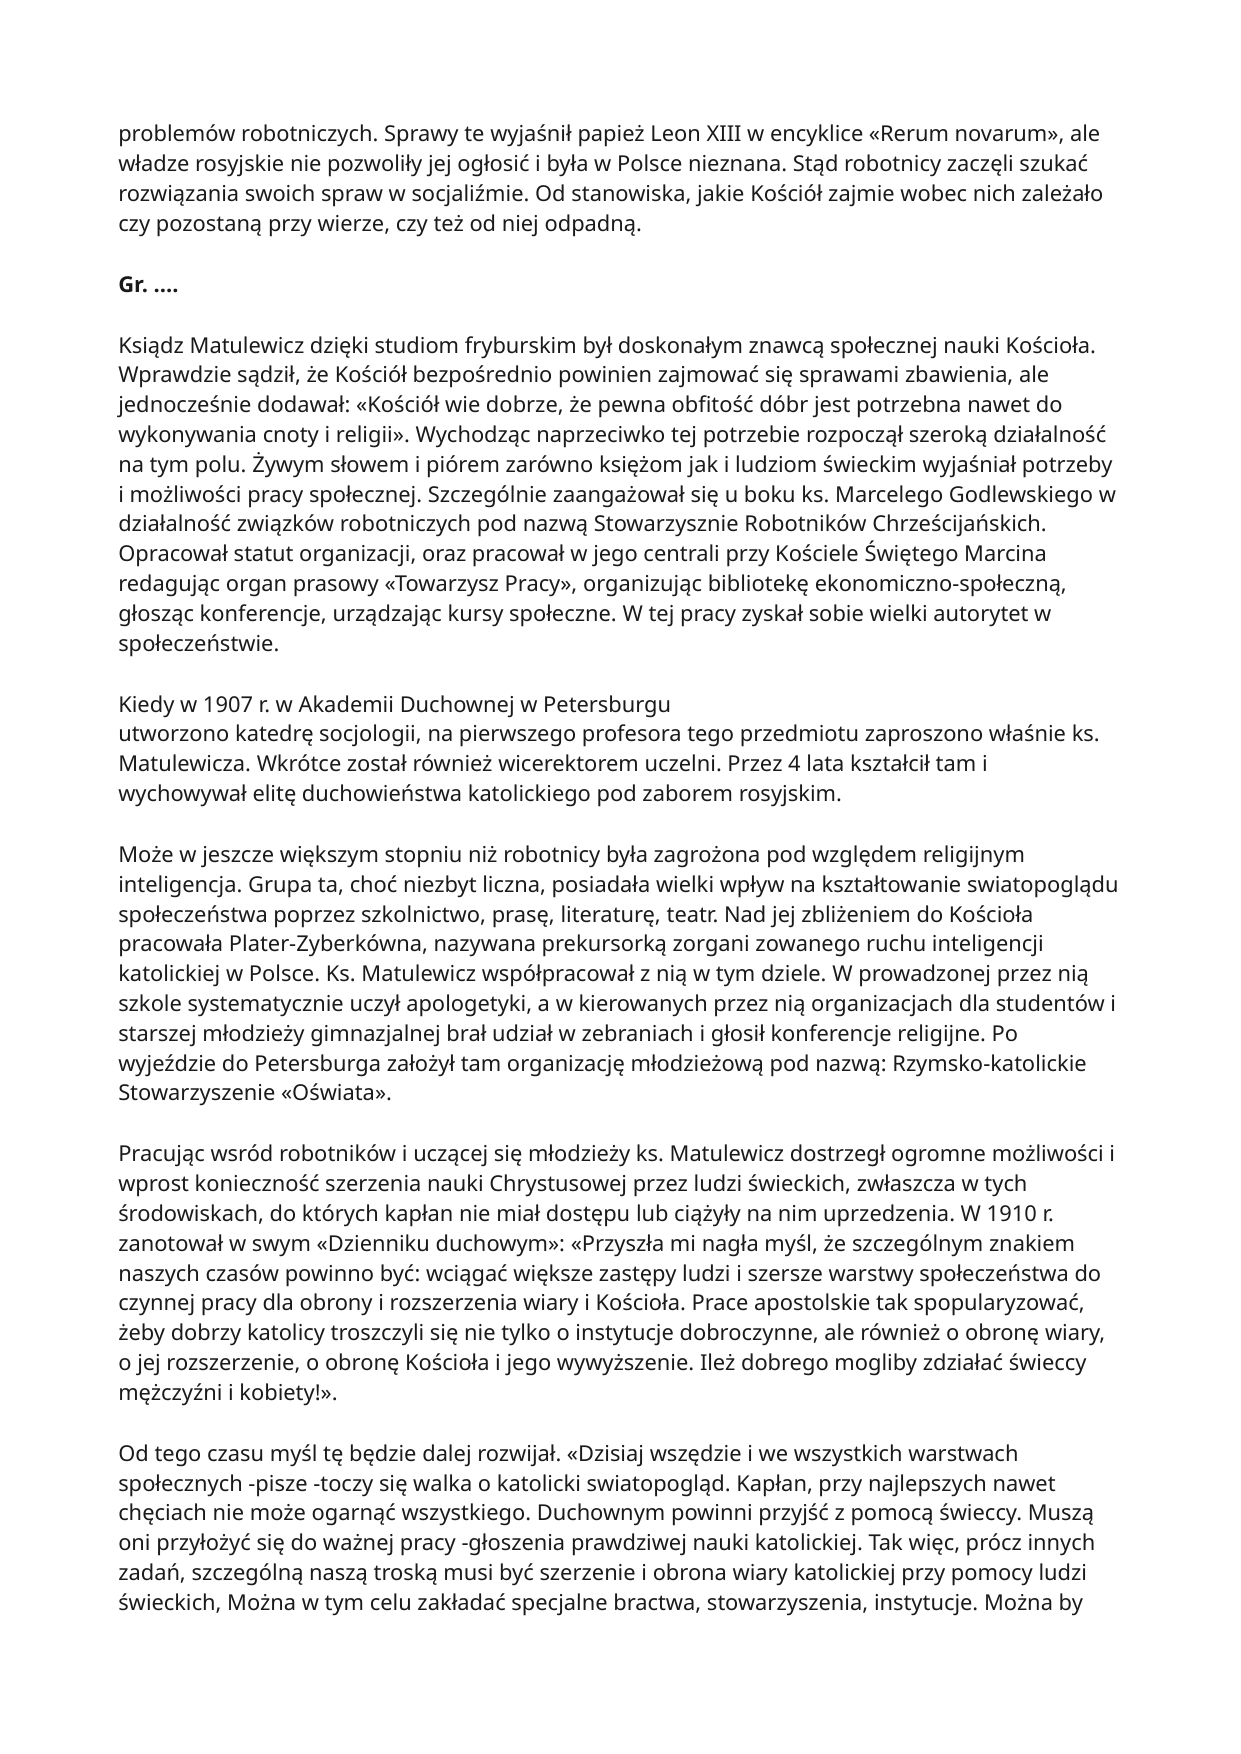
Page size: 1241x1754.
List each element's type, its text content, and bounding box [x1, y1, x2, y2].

text Pracując wsród robotników i uczącej się młodzieży ks. Matulewicz dostrzegł ogromne możliwości i wprost konieczność szerzenia nauki Chrystusowej przez ludzi świeckich, zwłaszcza w tych środowiskach, do których kapłan nie miał dostępu lub ciążyły na nim uprzedzenia. W 1910 r. zanotował w swym «Dzienniku duchowym»: «Przyszła mi nagła myśl, że szczególnym znakiem naszych czasów powinno być: wciągać większe zastępy ludzi i szersze warstwy społeczeństwa do czynnej pracy dla obrony i rozszerzenia wiary i Kościoła. Prace apostolskie tak spopularyzować, żeby dobrzy katolicy troszczyli się nie tylko o instytucje dobroczynne, ale również o obronę wiary, o jej rozszerzenie, o obronę Kościoła i jego wywyższenie. Ileż dobrego mogliby zdziałać świeccy mężczyźni i kobiety!». [118, 1138, 1122, 1406]
text Gr. .... [118, 268, 1122, 298]
text Może w jeszcze większym stopniu niż robotnicy była zagrożona pod względem religijnym inteligencja. Grupa ta, choć niezbyt liczna, posiadała wielki wpływ na kształtowanie swiatopoglądu społeczeństwa poprzez szkolnictwo, prasę, literaturę, teatr. Nad jej zbliżeniem do Kościoła pracowała Plater-Zyberkówna, nazywana prekursorką zorgani zowanego ruchu inteligencji katolickiej w Polsce. Ks. Matulewicz współpracował z nią w tym dziele. W prowadzonej przez nią szkole systematycznie uczył apologetyki, a w kierowanych przez nią organizacjach dla studentów i starszej młodzieży gimnazjalnej brał udział w zebraniach i głosił konferencje religijne. Po wyjeździe do Petersburga założył tam organizację młodzieżową pod nazwą: Rzymsko-katolickie Stowarzyszenie «Oświata». [118, 839, 1122, 1107]
text Ksiądz Matulewicz dzięki studiom fryburskim był doskonałym znawcą społecznej nauki Kościoła. Wprawdzie sądził, że Kościół bezpośrednio powinien zajmować się sprawami zbawienia, ale jednocześnie dodawał: «Kościół wie dobrze, że pewna obfitość dóbr jest potrzebna nawet do wykonywania cnoty i religii». Wychodząc naprzeciwko tej potrzebie rozpoczął szeroką działalność na tym polu. Żywym słowem i piórem zarówno księżom jak i ludziom świeckim wyjaśniał potrzeby i możliwości pracy społecznej. Szczególnie zaangażował się u boku ks. Marcelego Godlewskiego w działalność związków robotniczych pod nazwą Stowarzysznie Robotników Chrześcijańskich. Opracował statut organizacji, oraz pracował w jego centrali przy Kościele Świętego Marcina redagując organ prasowy «Towarzysz Pracy», organizując bibliotekę ekonomiczno-społeczną, głosząc konferencje, urządzając kursy społeczne. W tej pracy zyskał sobie wielki autorytet w społeczeństwie. [118, 329, 1122, 657]
text Kiedy w 1907 r. w Akademii Duchownej w Petersburgu utworzono katedrę socjologii, na pierwszego profesora tego przedmiotu zaproszono właśnie ks. Matulewicza. Wkrótce został również wicerektorem uczelni. Przez 4 lata kształcił tam i wychowywał elitę duchowieństwa katolickiego pod zaborem rosyjskim. [118, 688, 1122, 808]
text problemów robotniczych. Sprawy te wyjaśnił papież Leon XIII w encyklice «Rerum novarum», ale władze rosyjskie nie pozwoliły jej ogłosić i była w Polsce nieznana. Stąd robotnicy zaczęli szukać rozwiązania swoich spraw w socjaliźmie. Od stanowiska, jakie Kościół zajmie wobec nich zależało czy pozostaną przy wierze, czy też od niej odpadną. [118, 118, 1122, 237]
text Od tego czasu myśl tę będzie dalej rozwijał. «Dzisiaj wszędzie i we wszystkich warstwach społecznych -pisze -toczy się walka o katolicki swiatopogląd. Kapłan, przy najlepszych nawet chęciach nie może ogarnąć wszystkiego. Duchownym powinni przyjść z pomocą świeccy. Muszą oni przyłożyć się do ważnej pracy -głoszenia prawdziwej nauki katolickiej. Tak więc, prócz innych zadań, szczególną naszą troską musi być szerzenie i obrona wiary katolickiej przy pomocy ludzi świeckich, Można w tym celu zakładać specjalne bractwa, stowarzyszenia, instytucje. Można by [118, 1438, 1122, 1616]
